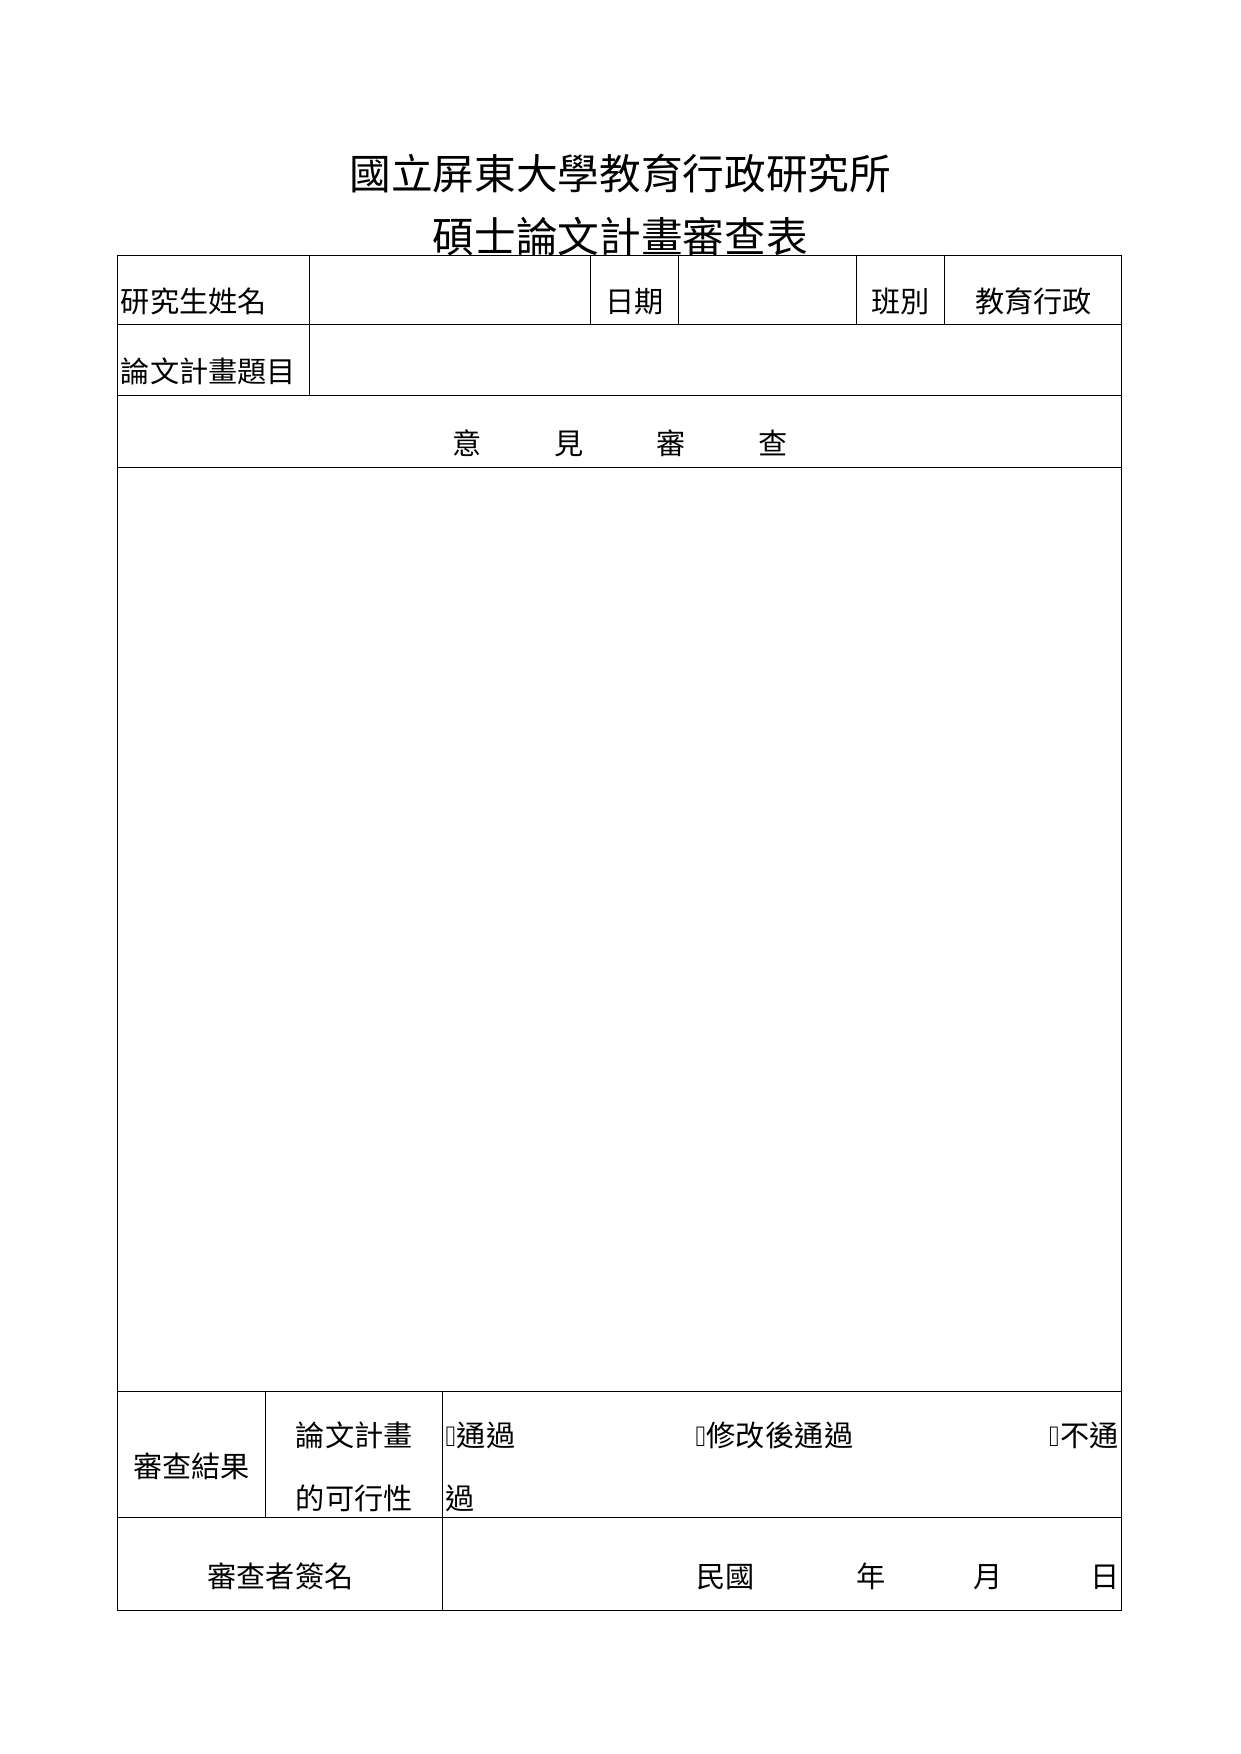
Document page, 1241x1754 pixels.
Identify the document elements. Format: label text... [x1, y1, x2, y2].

table_header [679, 256, 856, 324]
table_cell 民國 年 月 日 [443, 1518, 1121, 1610]
table_cell 通過 修改後通過 不通過 [443, 1392, 1121, 1517]
table_header 教育行政 [945, 256, 1121, 324]
table_cell 論文計畫 的可行性 [266, 1392, 442, 1517]
table_cell 論文計畫題目 [118, 325, 309, 395]
table_header [310, 256, 590, 324]
table_cell [310, 325, 1121, 395]
table_header 班別 [857, 256, 944, 324]
table_header 研究生姓名 [118, 256, 309, 324]
text 碩士論文計畫審查表 [118, 192, 1122, 255]
text 國立屏東大學教育行政研究所 [118, 130, 1122, 192]
table_cell [118, 468, 1121, 1391]
table_cell 審查者簽名 [118, 1518, 442, 1610]
table_header 日期 [591, 256, 678, 324]
table_cell 意 見 審 查 [118, 396, 1121, 467]
table_cell 審查結果 [118, 1392, 265, 1517]
